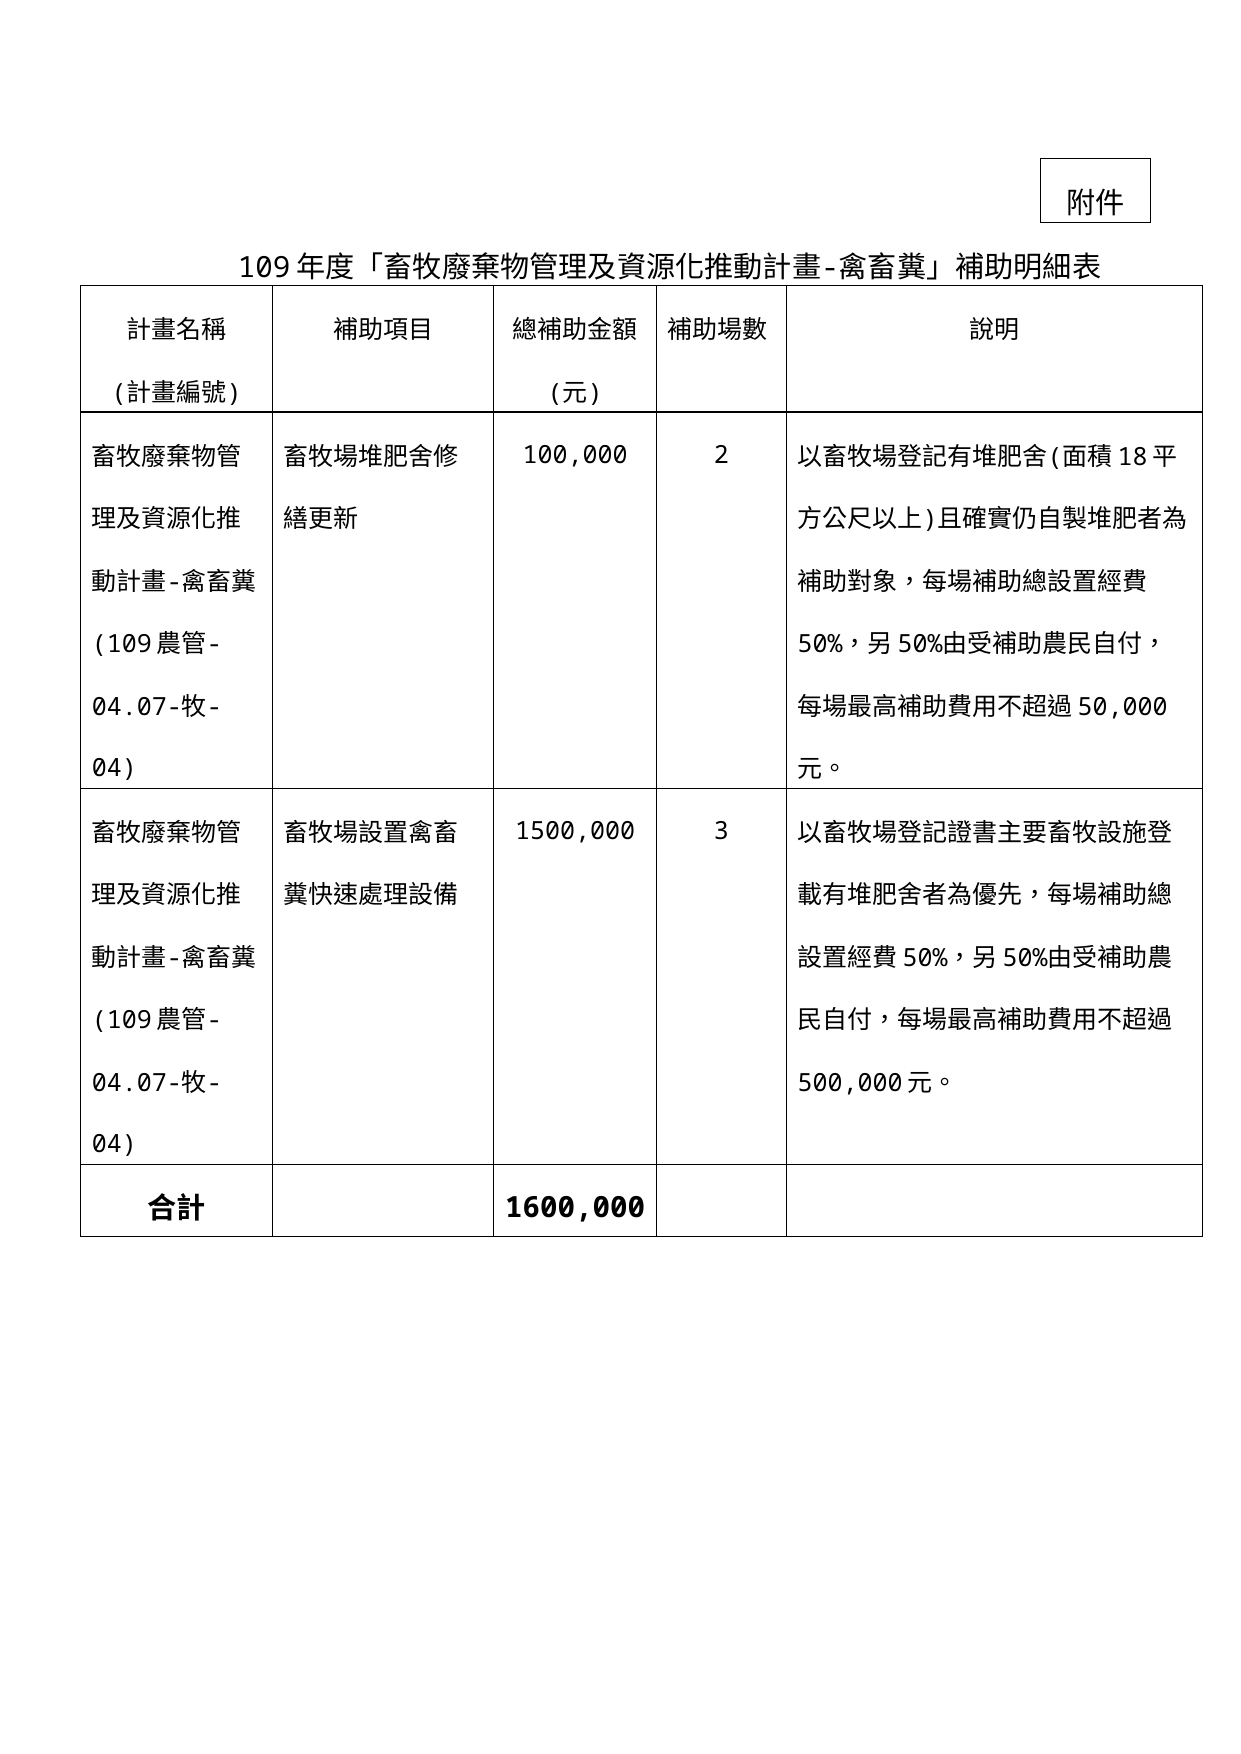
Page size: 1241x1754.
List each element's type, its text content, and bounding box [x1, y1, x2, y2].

table_cell 以畜牧場登記證書主要畜牧設施登載有堆肥舍者為優先，每場補助總設置經費50%，另50%由受補助農民自付，每場最高補助費用不超過500,000元。 [787, 789, 1202, 1163]
table_header 補助場數 [657, 286, 786, 411]
table_cell [787, 1165, 1202, 1236]
table_header 說明 [787, 286, 1202, 411]
table_cell 1500,000 [494, 789, 656, 1163]
table_cell 合計 [81, 1165, 272, 1236]
table_cell 100,000 [494, 413, 656, 787]
table_cell 以畜牧場登記有堆肥舍(面積18平方公尺以上)且確實仍自製堆肥者為補助對象，每場補助總設置經費50%，另50%由受補助農民自付，每場最高補助費用不超過50,000元。 [787, 413, 1202, 787]
table_cell 1600,000 [494, 1165, 656, 1236]
text 109年度「畜牧廢棄物管理及資源化推動計畫-禽畜糞」補助明細表 [187, 223, 1152, 285]
table_cell [657, 1165, 786, 1236]
table_header 總補助金額 (元) [494, 286, 656, 411]
table_cell 畜牧廢棄物管理及資源化推動計畫-禽畜糞(109農管-04.07-牧-04) [81, 789, 272, 1163]
table_cell 3 [657, 789, 786, 1163]
table_cell 畜牧場堆肥舍修繕更新 [273, 413, 493, 787]
table_header 計畫名稱 (計畫編號) [81, 286, 272, 411]
table_header 附件 [1041, 159, 1150, 222]
table_header 補助項目 [273, 286, 493, 411]
table_cell 2 [657, 413, 786, 787]
table_cell 畜牧場設置禽畜糞快速處理設備 [273, 789, 493, 1163]
table_cell [273, 1165, 493, 1236]
table_cell 畜牧廢棄物管理及資源化推動計畫-禽畜糞(109農管-04.07-牧-04) [81, 413, 272, 787]
